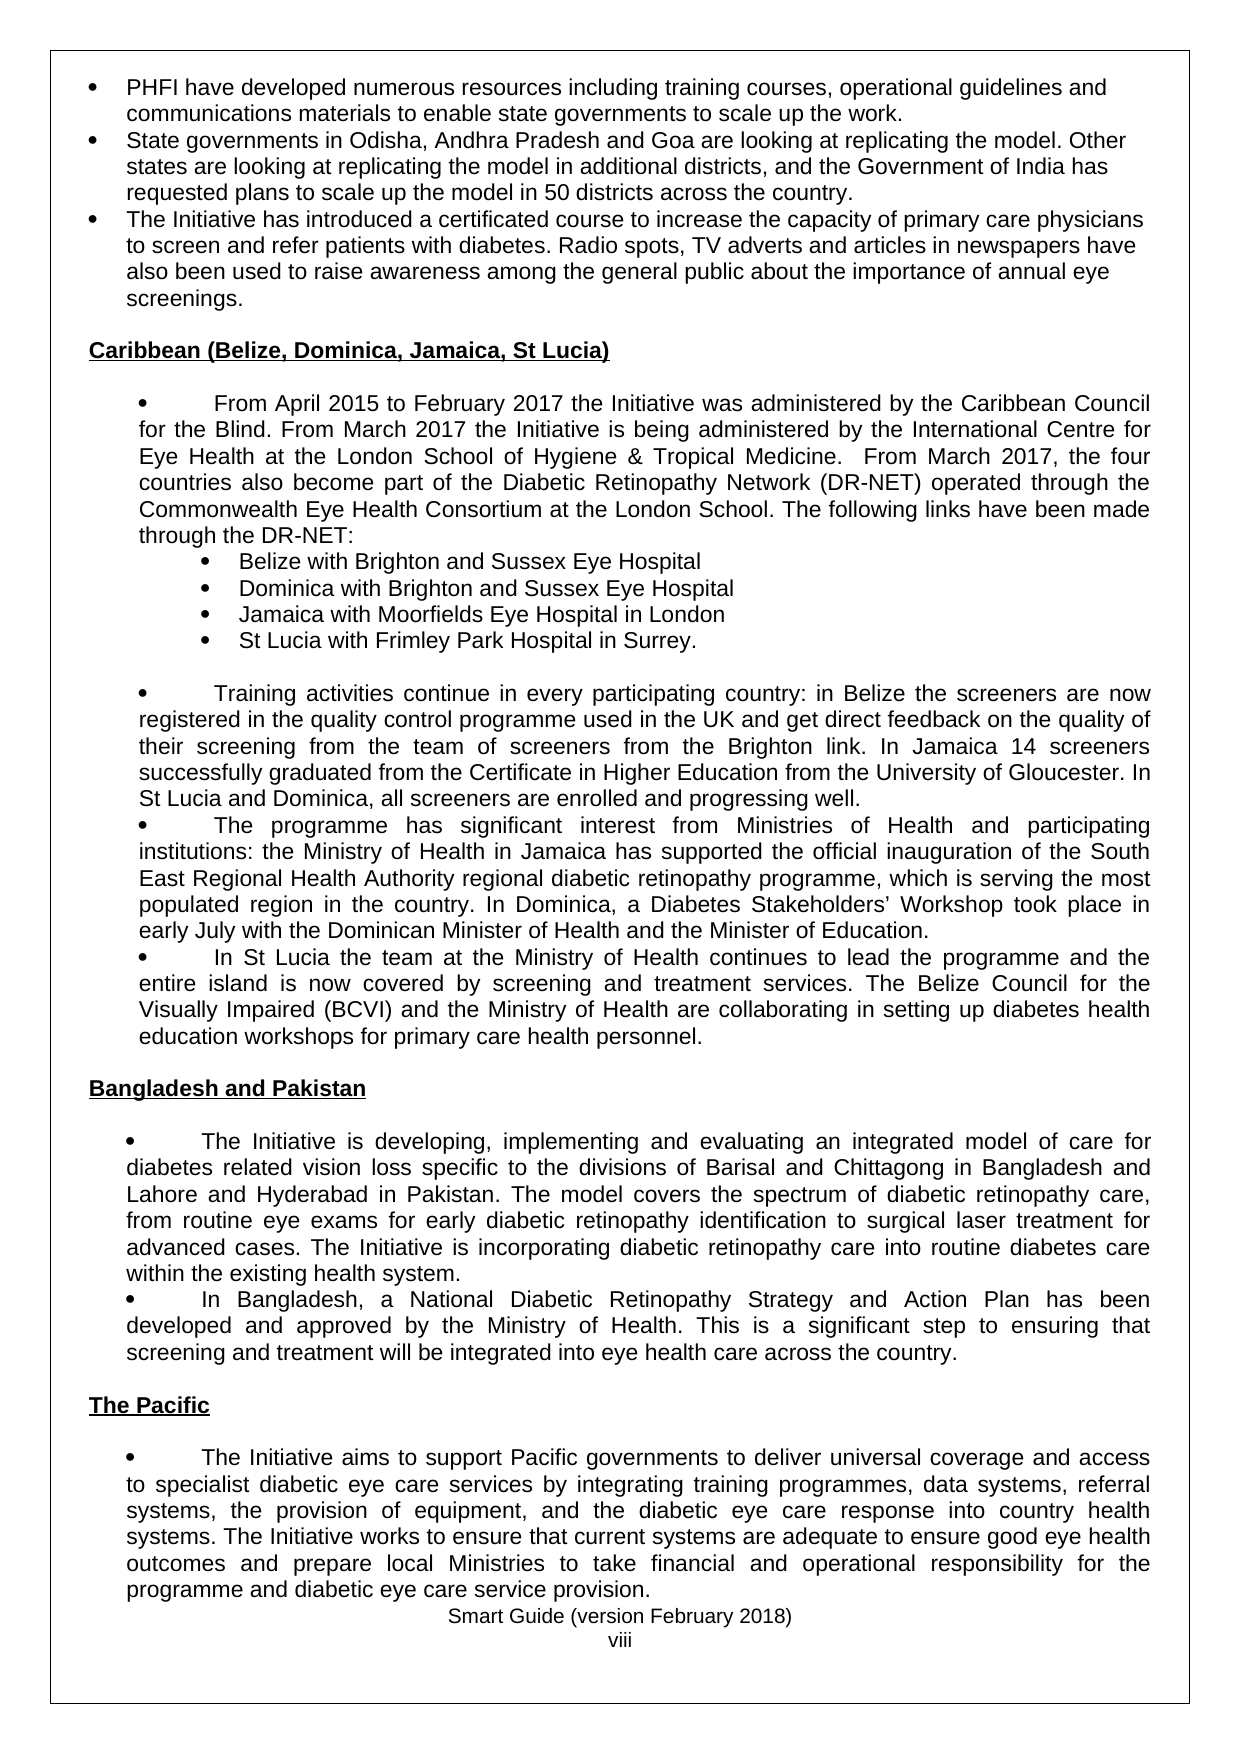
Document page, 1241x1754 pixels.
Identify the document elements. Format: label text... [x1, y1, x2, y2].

list PHFI have developed numerous resources including training courses, operational guidelines and communications materials to enable state governments to scale up the work. [89, 74, 1152, 127]
list Training activities continue in every participating country: in Belize the screeners are now registered in the quality control programme used in the UK and get direct feedback on the quality of their screening from the team of screeners from the Brighton link. In Jamaica 14 screeners successfully graduated from the Certificate in Higher Education from the University of Gloucester. In St Lucia and Dominica, all screeners are enrolled and progressing well. [139, 680, 1152, 812]
text The Pacific [89, 1392, 1152, 1418]
list In Bangladesh, a National Diabetic Retinopathy Strategy and Action Plan has been developed and approved by the Ministry of Health. This is a significant step to ensuring that screening and treatment will be integrated into eye health care across the country. [126, 1286, 1152, 1365]
list State governments in Odisha, Andhra Pradesh and Goa are looking at replicating the model. Other states are looking at replicating the model in additional districts, and the Government of India has requested plans to scale up the model in 50 districts across the country. [89, 127, 1152, 206]
list The programme has significant interest from Ministries of Health and participating institutions: the Ministry of Health in Jamaica has supported the official inauguration of the South East Regional Health Authority regional diabetic retinopathy programme, which is serving the most populated region in the country. In Dominica, a Diabetes Stakeholders’ Workshop took place in early July with the Dominican Minister of Health and the Minister of Education. [139, 812, 1152, 943]
list The Initiative is developing, implementing and evaluating an integrated model of care for diabetes related vision loss specific to the divisions of Barisal and Chittagong in Bangladesh and Lahore and Hyderabad in Pakistan. The model covers the spectrum of diabetic retinopathy care, from routine eye exams for early diabetic retinopathy identification to surgical laser treatment for advanced cases. The Initiative is incorporating diabetic retinopathy care into routine diabetes care within the existing health system. [126, 1128, 1152, 1286]
list The Initiative has introduced a certificated course to increase the capacity of primary care physicians to screen and refer patients with diabetes. Radio spots, TV adverts and articles in newspapers have also been used to raise awareness among the general public about the importance of annual eye screenings. [89, 206, 1152, 311]
list The Initiative aims to support Pacific governments to deliver universal coverage and access to specialist diabetic eye care services by integrating training programmes, data systems, referral systems, the provision of equipment, and the diabetic eye care response into country health systems. The Initiative works to ensure that current systems are adequate to ensure good eye health outcomes and prepare local Ministries to take financial and operational responsibility for the programme and diabetic eye care service provision. [126, 1444, 1152, 1602]
list Belize with Brighton and Sussex Eye Hospital [201, 548, 1152, 574]
text Bangladesh and Pakistan [89, 1075, 1152, 1102]
list Dominica with Brighton and Sussex Eye Hospital [201, 574, 1152, 601]
list Jamaica with Moorfields Eye Hospital in London [201, 601, 1152, 627]
list St Lucia with Frimley Park Hospital in Surrey. [201, 627, 1152, 654]
list In St Lucia the team at the Ministry of Health continues to lead the programme and the entire island is now covered by screening and treatment services. The Belize Council for the Visually Impaired (BCVI) and the Ministry of Health are collaborating in setting up diabetes health education workshops for primary care health personnel. [139, 943, 1152, 1049]
list From April 2015 to February 2017 the Initiative was administered by the Caribbean Council for the Blind. From March 2017 the Initiative is being administered by the International Centre for Eye Health at the London School of Hygiene & Tropical Medicine. From March 2017, the four countries also become part of the Diabetic Retinopathy Network (DR-NET) operated through the Commonwealth Eye Health Consortium at the London School. The following links have been made through the DR-NET: [139, 390, 1152, 548]
text Caribbean (Belize, Dominica, Jamaica, St Lucia) [89, 337, 1152, 364]
